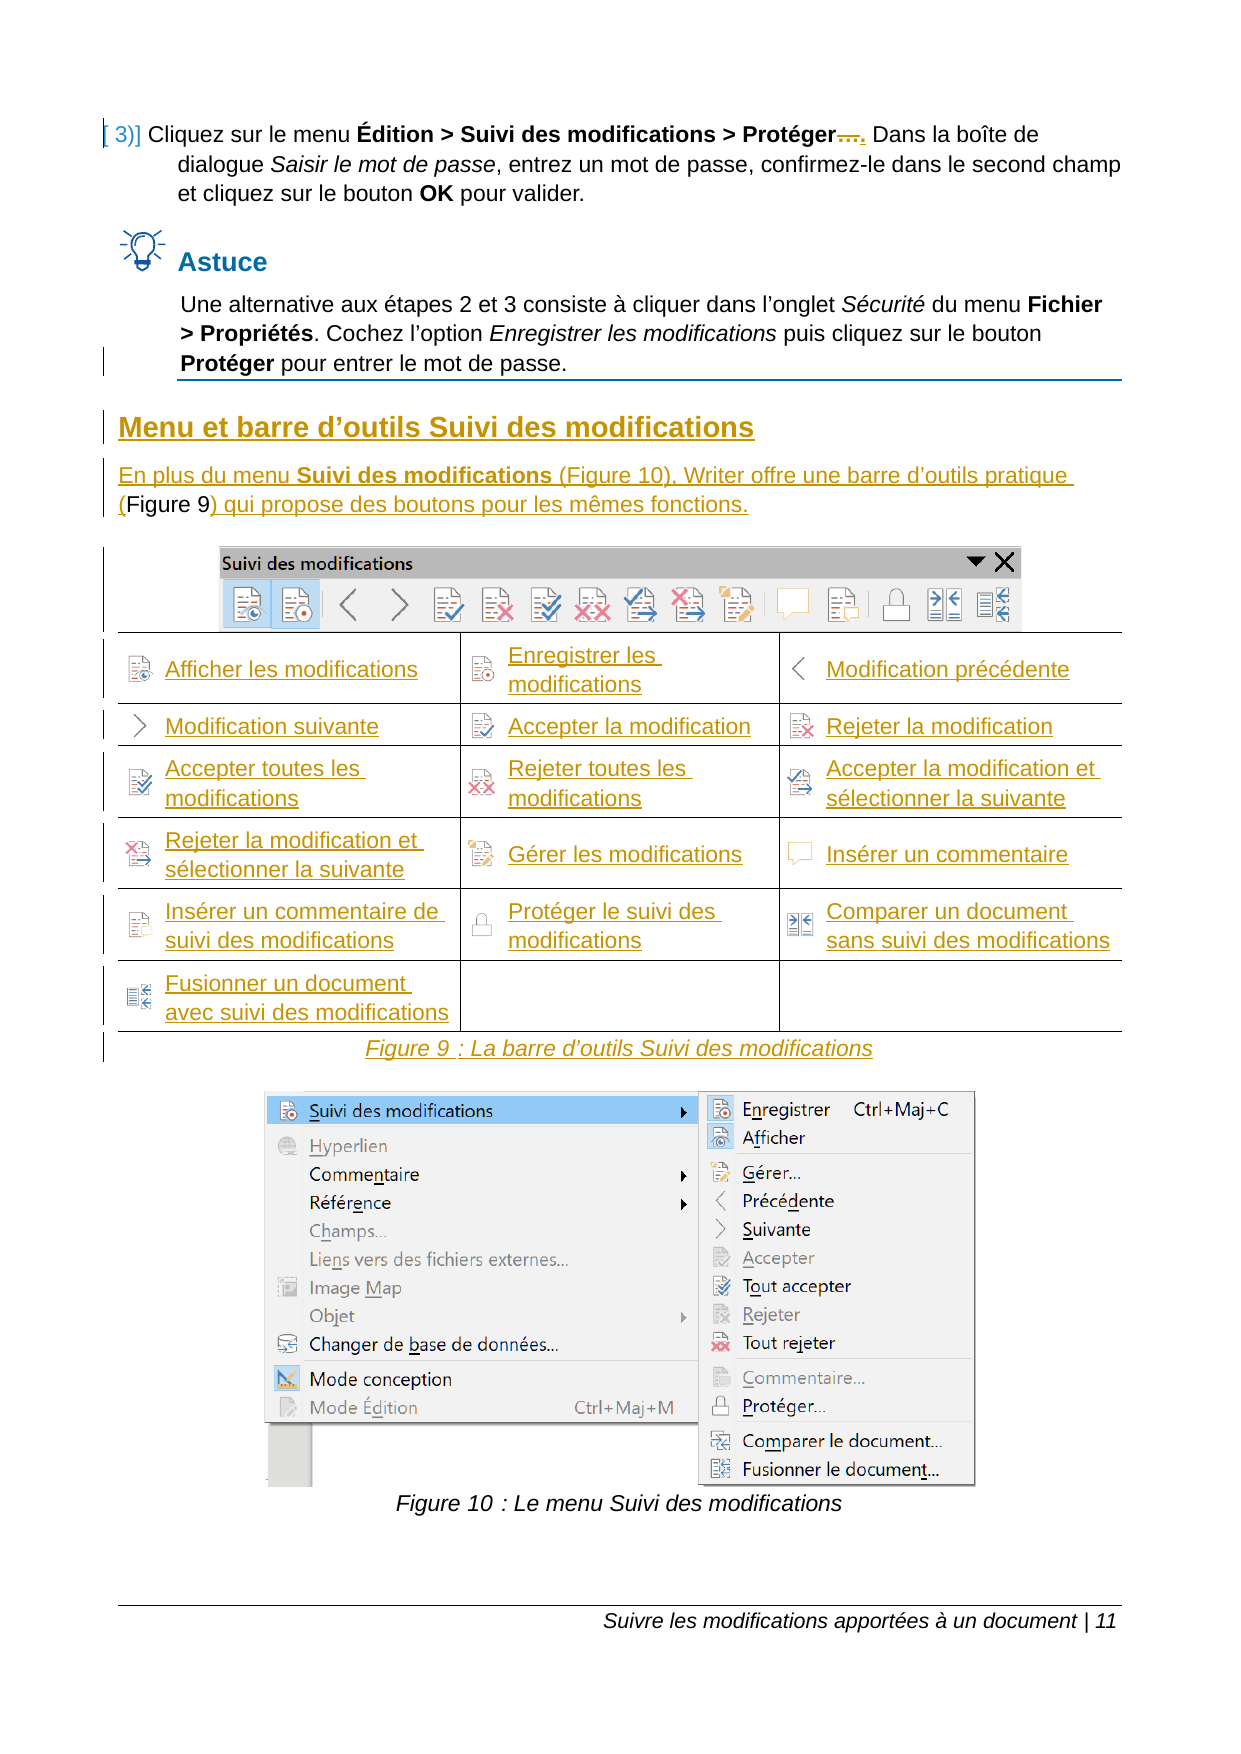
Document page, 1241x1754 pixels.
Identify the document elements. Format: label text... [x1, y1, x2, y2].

table_cell [118, 889, 159, 959]
text Une alternative aux étapes 2 et 3 consiste à cliquer dans l’onglet Sécurité du menu Fichier > Propriétés. Cochez l’option Enregistrer les modifications puis cliquez sur le bouton Protéger pour entrer le mot de passe. [177, 285, 1122, 379]
table_cell [461, 746, 502, 817]
table_cell [461, 889, 502, 959]
text Figure 9 : La barre d’outils Suivi des modifications [118, 1032, 1122, 1062]
text En plus du menu Suivi des modifications (Figure 10), Writer offre une barre d’outils pratique (Figure 9) qui propose des boutons pour les mêmes fonctions. [118, 458, 1122, 517]
list Astuce [118, 229, 1122, 277]
table_cell [461, 818, 502, 888]
picture [466, 653, 496, 683]
table_header Modification précédente [821, 633, 1122, 703]
table_cell Rejeter la modification [821, 704, 1122, 745]
table_cell Accepter la modification et sélectionner la suivante [821, 746, 1122, 817]
picture [123, 710, 153, 740]
picture [123, 767, 153, 797]
picture [123, 653, 153, 683]
table_cell Accepter la modification [502, 704, 779, 745]
table_cell Gérer les modifications [502, 818, 779, 888]
picture [466, 838, 496, 868]
subtitle Menu et barre d’outils Suivi des modifications [118, 410, 1122, 444]
picture [123, 981, 153, 1011]
table_cell [118, 818, 159, 888]
picture [785, 653, 814, 683]
table_cell Protéger le suivi des modifications [502, 889, 779, 959]
picture [466, 767, 496, 797]
table_cell [118, 961, 159, 1031]
picture [785, 910, 814, 939]
picture [264, 1091, 976, 1487]
table_cell Rejeter toutes les modifications [502, 746, 779, 817]
table_cell Modification suivante [159, 704, 460, 745]
table_cell Insérer un commentaire [821, 818, 1122, 888]
table_cell Insérer un commentaire de suivi des modifications [159, 889, 460, 959]
table_cell [461, 961, 502, 1031]
picture [785, 767, 814, 797]
table_cell [780, 889, 821, 959]
table_header [461, 633, 502, 703]
table_cell [780, 818, 821, 888]
table_cell [780, 961, 821, 1031]
table_header [780, 633, 821, 703]
table_header [118, 633, 159, 703]
text Figure 10 : Le menu Suivi des modifications [118, 1487, 1122, 1516]
table_cell [461, 704, 502, 745]
table_cell Fusionner un document avec suivi des modifications [159, 961, 460, 1031]
table_header Enregistrer les modifications [502, 633, 779, 703]
table_cell [118, 746, 159, 817]
table_cell Rejeter la modification et sélectionner la suivante [159, 818, 460, 888]
table_cell [780, 704, 821, 745]
table_header Afficher les modifications [159, 633, 460, 703]
picture [785, 710, 814, 740]
picture [218, 546, 1022, 632]
list Cliquez sur le menu Édition > Suivi des modifications > Protéger. Dans la boîte de dialogue Saisir le mot de passe, entrez un mot de passe, confirmez-le dans le second champ et cliquez sur le bouton OK pour valider. [148, 118, 1122, 207]
table_cell Accepter toutes les modifications [159, 746, 460, 817]
picture [123, 910, 153, 939]
table_cell [821, 961, 1122, 1031]
table_cell [502, 961, 779, 1031]
table_cell Comparer un document sans suivi des modifications [821, 889, 1122, 959]
picture [123, 838, 153, 868]
table_cell [118, 704, 159, 745]
picture [466, 910, 496, 939]
picture [466, 710, 496, 740]
table_cell [780, 746, 821, 817]
